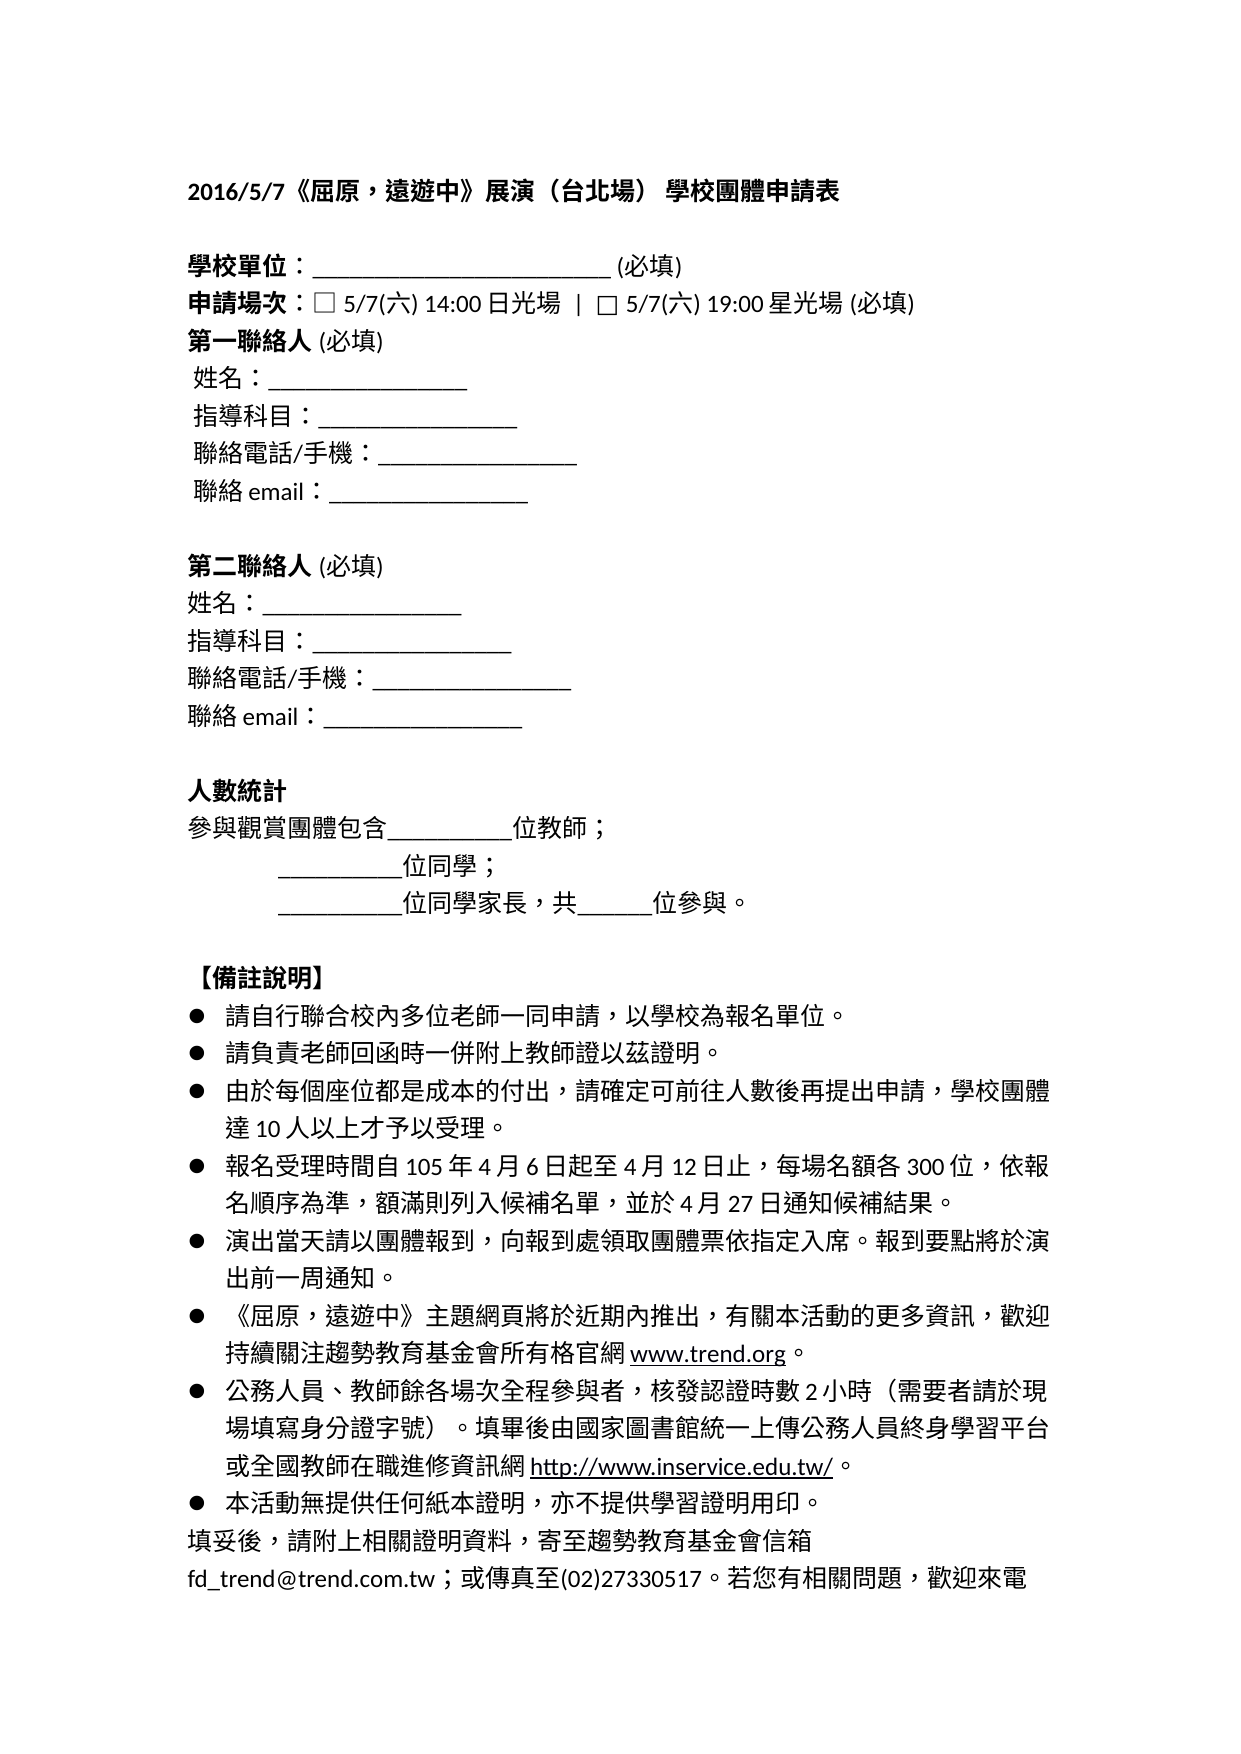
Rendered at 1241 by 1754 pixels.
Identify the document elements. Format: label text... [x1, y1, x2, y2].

text 【備註說明】 [187, 952, 1053, 989]
text 聯絡email：________________ [187, 689, 1053, 727]
text __________位同學； [187, 839, 1053, 877]
text 第一聯絡人 (必填) [187, 314, 1053, 352]
list 請自行聯合校內多位老師一同申請，以學校為報名單位。 [187, 989, 1053, 1027]
text 聯絡email：________________ [187, 464, 1053, 502]
text 學校單位：________________________ (必填) [187, 239, 1053, 277]
text __________位同學家長，共______位參與。 [187, 877, 1053, 914]
list 由於每個座位都是成本的付出，請確定可前往人數後再提出申請，學校團體達10人以上才予以受理。 [187, 1064, 1053, 1139]
text 指導科目：________________ [187, 614, 1053, 652]
text 聯絡電話/手機：________________ [187, 652, 1053, 689]
text 第二聯絡人 (必填) [187, 539, 1053, 577]
text 姓名：________________ [187, 352, 1053, 389]
list 《屈原，遠遊中》主題網頁將於近期內推出，有關本活動的更多資訊，歡迎持續關注趨勢教育基金會所有格官網www.trend.org。 [187, 1289, 1053, 1364]
text 聯絡電話/手機：________________ [187, 427, 1053, 464]
text 填妥後，請附上相關證明資料，寄至趨勢教育基金會信箱fd_trend@trend.com.tw；或傳真至(02)27330517。若您有相關問題，歡迎來電 [187, 1514, 1053, 1589]
text 姓名：________________ [187, 577, 1053, 614]
list 本活動無提供任何紙本證明，亦不提供學習證明用印。 [187, 1477, 1053, 1514]
text 指導科目：________________ [187, 389, 1053, 427]
list 演出當天請以團體報到，向報到處領取團體票依指定入席。報到要點將於演出前一周通知。 [187, 1214, 1053, 1289]
text 2016/5/7《屈原，遠遊中》展演（台北場） 學校團體申請表 [187, 164, 1053, 202]
text 申請場次：□ 5/7(六) 14:00日光場 | □ 5/7(六) 19:00星光場 (必填) [187, 277, 1053, 314]
list 公務人員、教師餘各場次全程參與者，核發認證時數2小時（需要者請於現場填寫身分證字號）。填畢後由國家圖書館統一上傳公務人員終身學習平台或全國教師在職進修資訊網http://www.inservice.edu.tw/。 [187, 1364, 1053, 1477]
list 報名受理時間自105年4月6日起至4月12日止，每場名額各300位，依報名順序為準，額滿則列入候補名單，並於4月27日通知候補結果。 [187, 1139, 1053, 1214]
list 請負責老師回函時一併附上教師證以茲證明。 [187, 1027, 1053, 1064]
text 人數統計 [187, 764, 1053, 802]
text 參與觀賞團體包含__________位教師； [187, 802, 1053, 839]
